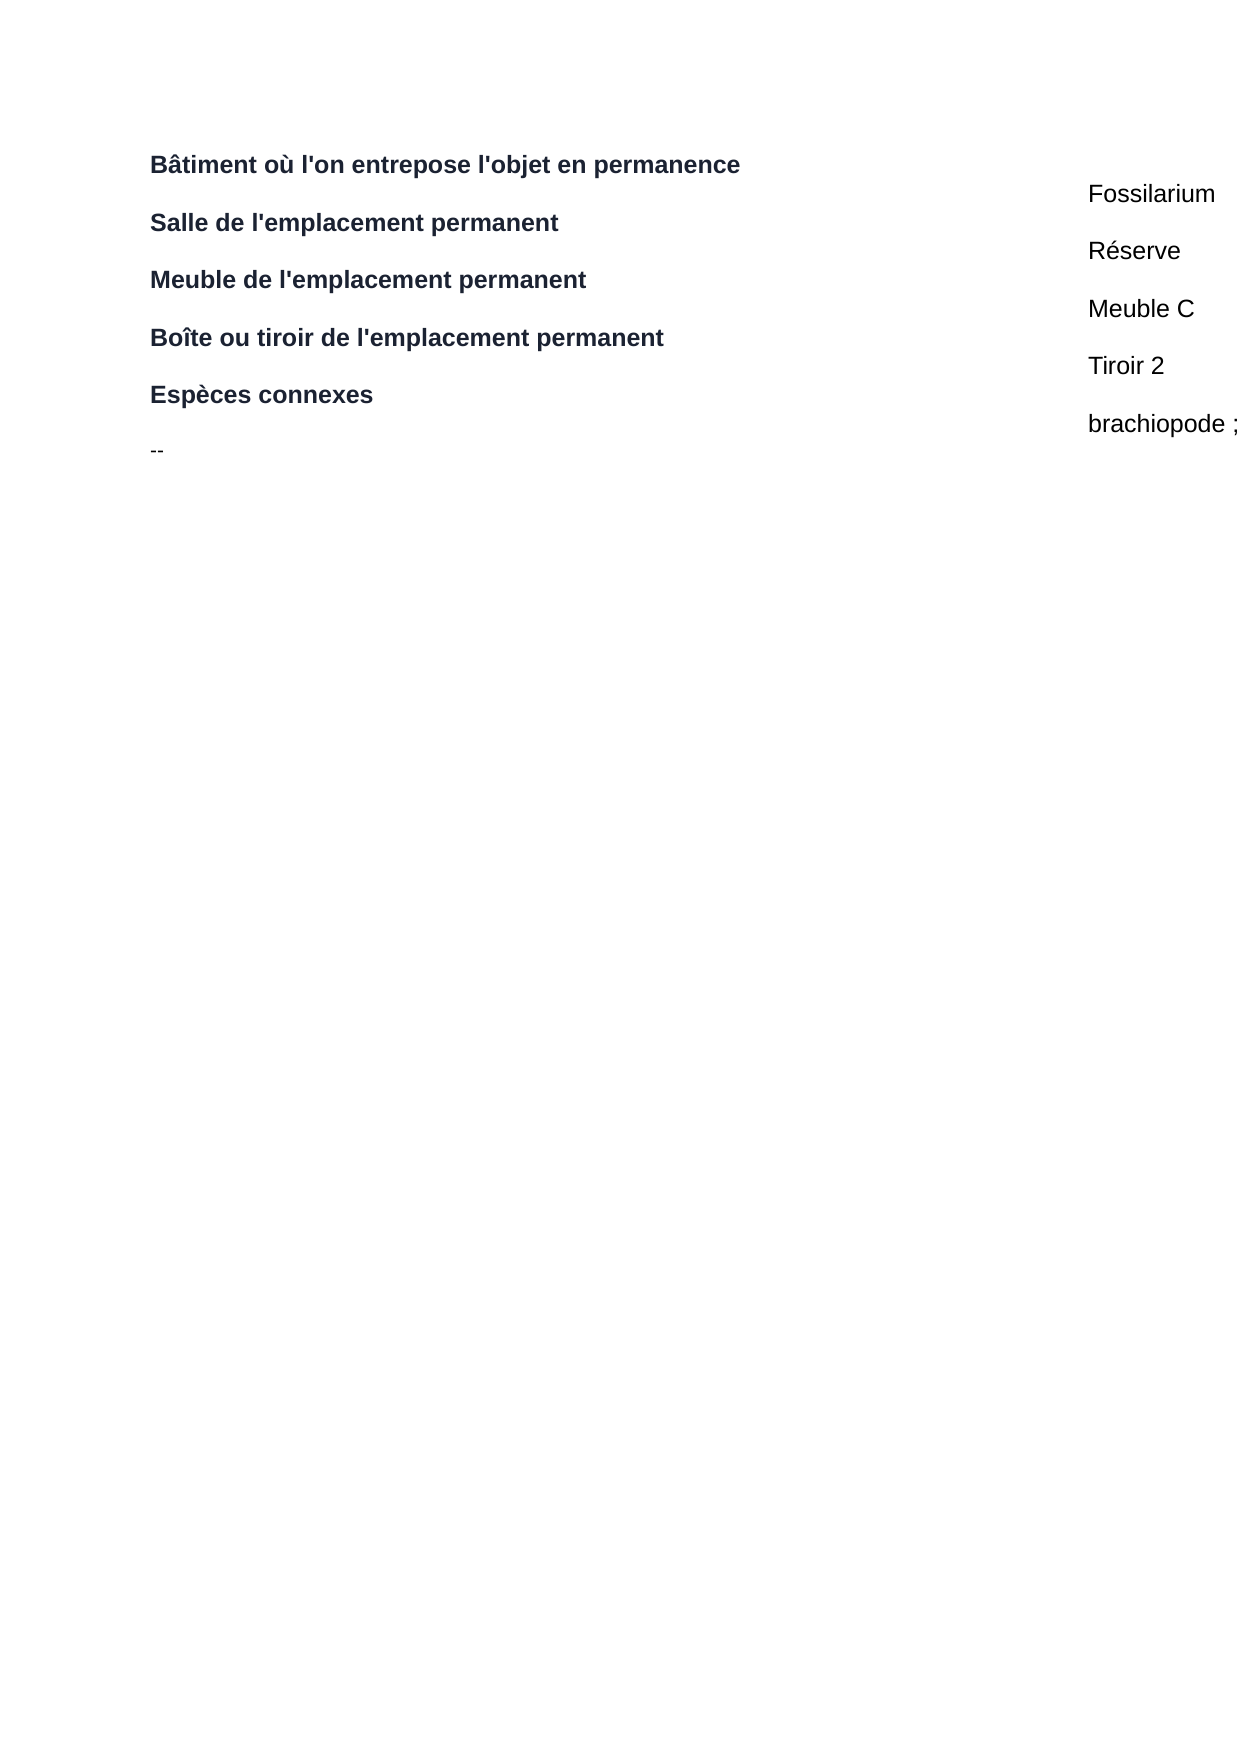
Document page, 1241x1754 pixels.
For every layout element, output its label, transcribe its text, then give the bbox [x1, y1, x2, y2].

text brachiopode ; gastéropode ; ostracode [1088, 409, 1240, 437]
text Fossilarium [1088, 179, 1240, 207]
text Meuble de l'emplacement permanent [150, 265, 1090, 294]
text Bâtiment où l'on entrepose l'objet en permanence [150, 150, 1090, 179]
text -- [150, 437, 1090, 461]
text Espèces connexes [150, 380, 1090, 409]
text Meuble C [1088, 294, 1240, 322]
text Salle de l'emplacement permanent [150, 207, 1090, 236]
text Boîte ou tiroir de l'emplacement permanent [150, 322, 1090, 351]
text Réserve [1088, 236, 1240, 265]
text Tiroir 2 [1088, 351, 1240, 380]
